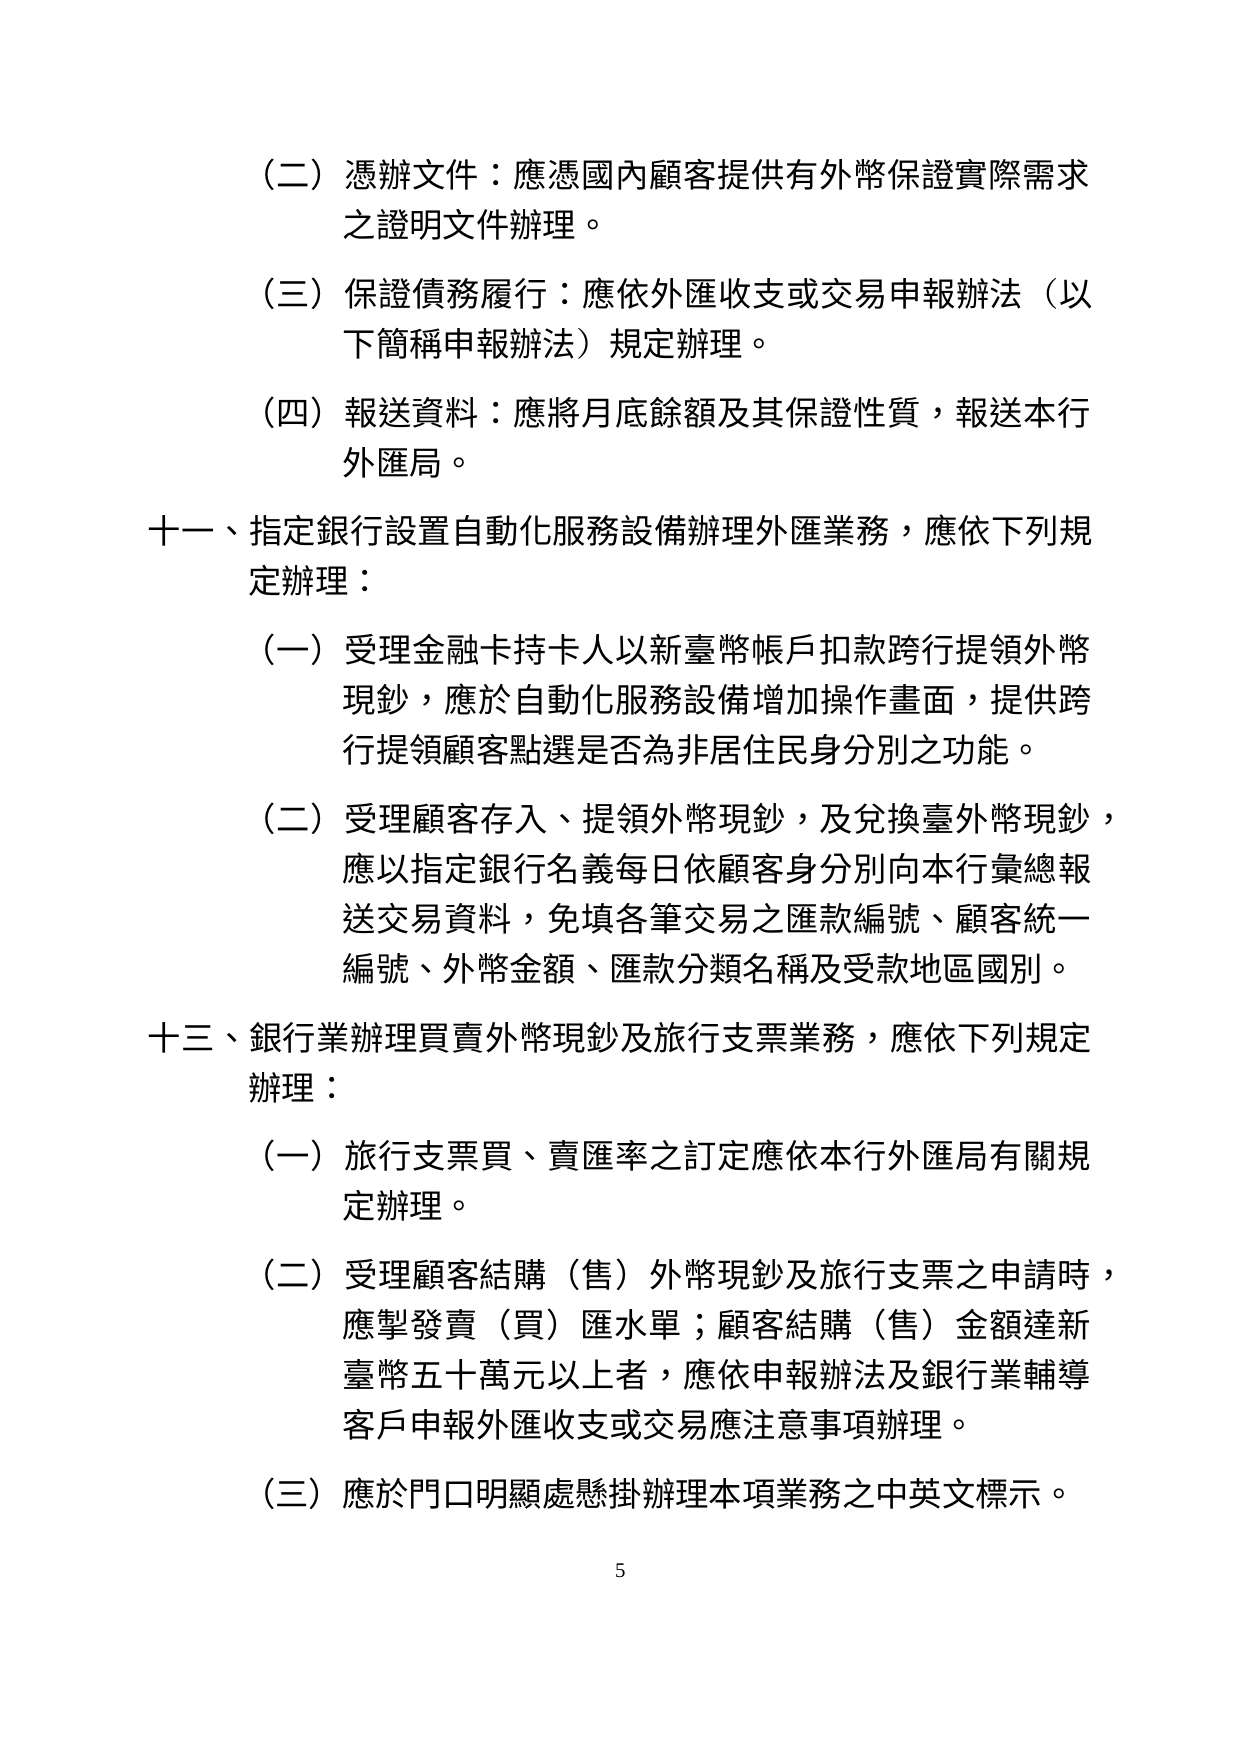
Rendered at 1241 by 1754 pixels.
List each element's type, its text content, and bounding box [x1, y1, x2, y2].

text （三）保證債務履行：應依外匯收支或交易申報辦法（以下簡稱申報辦法）規定辦理。 [242, 266, 1093, 366]
text 十一、指定銀行設置自動化服務設備辦理外匯業務，應依下列規定辦理： [148, 504, 1093, 604]
text （三）應於門口明顯處懸掛辦理本項業務之中英文標示。 [242, 1466, 1093, 1516]
text （二）受理顧客存入、提領外幣現鈔，及兌換臺外幣現鈔，應以指定銀行名義每日依顧客身分別向本行彙總報送交易資料，免填各筆交易之匯款編號、顧客統一編號、外幣金額、匯款分類名稱及受款地區國別。 [242, 791, 1093, 991]
text （二）憑辦文件：應憑國內顧客提供有外幣保證實際需求之證明文件辦理。 [242, 148, 1093, 248]
text 十三、銀行業辦理買賣外幣現鈔及旅行支票業務，應依下列規定辦理： [148, 1010, 1093, 1110]
text （二）受理顧客結購（售）外幣現鈔及旅行支票之申請時，應掣發賣（買）匯水單；顧客結購（售）金額達新臺幣五十萬元以上者，應依申報辦法及銀行業輔導客戶申報外匯收支或交易應注意事項辦理。 [242, 1248, 1093, 1448]
text （一）受理金融卡持卡人以新臺幣帳戶扣款跨行提領外幣現鈔，應於自動化服務設備增加操作畫面，提供跨行提領顧客點選是否為非居住民身分別之功能。 [242, 623, 1093, 773]
text （一）旅行支票買、賣匯率之訂定應依本行外匯局有關規定辦理。 [242, 1129, 1093, 1229]
text （四）報送資料：應將月底餘額及其保證性質，報送本行外匯局。 [242, 385, 1093, 485]
